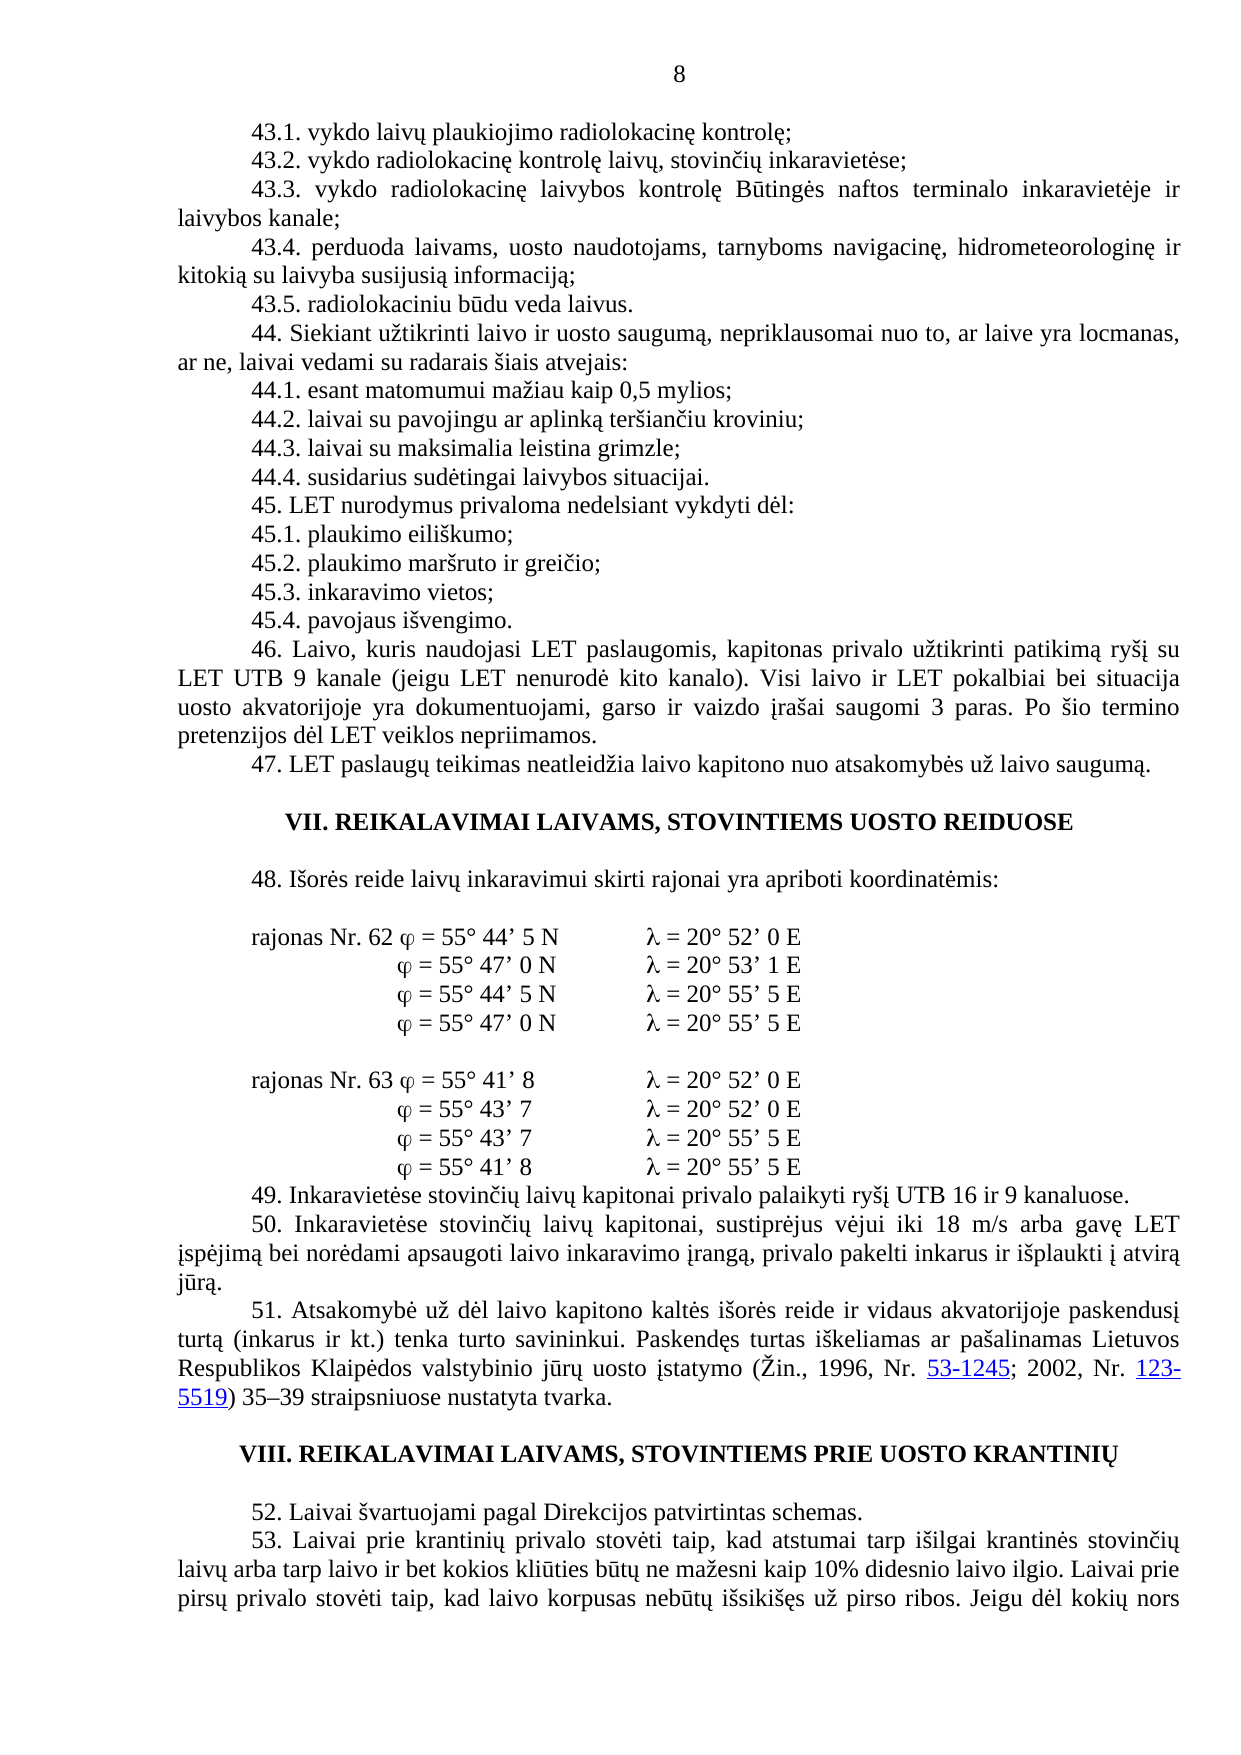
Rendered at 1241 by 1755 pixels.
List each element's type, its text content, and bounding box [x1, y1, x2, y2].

text  = 55° 47’ 0 N  = 20° 55’ 5 E [177, 1008, 1181, 1037]
text 44. Siekiant užtikrinti laivo ir uosto saugumą, nepriklausomai nuo to, ar laive yra locmanas, ar ne, laivai vedami su radarais šiais atvejais: [177, 318, 1181, 375]
text 43.4. perduoda laivams, uosto naudotojams, tarnyboms navigacinę, hidrometeorologinę ir kitokią su laivyba susijusią informaciją; [177, 232, 1181, 289]
text  = 55° 44’ 5 N  = 20° 55’ 5 E [177, 979, 1181, 1008]
text 52. Laivai švartuojami pagal Direkcijos patvirtintas schemas. [177, 1497, 1181, 1525]
text 51. Atsakomybė už dėl laivo kapitono kaltės išorės reide ir vidaus akvatorijoje paskendusį turtą (inkarus ir kt.) tenka turto savininkui. Paskendęs turtas iškeliamas ar pašalinamas Lietuvos Respublikos Klaipėdos valstybinio jūrų uosto įstatymo (Žin., 1996, Nr. 53-1245; 2002, Nr. 123-5519) 35–39 straipsniuose nustatyta tvarka. [177, 1295, 1181, 1410]
text  = 55° 41’ 8  = 20° 55’ 5 E [177, 1152, 1181, 1180]
text  = 55° 43’ 7  = 20° 55’ 5 E [177, 1123, 1181, 1152]
text 46. Laivo, kuris naudojasi LET paslaugomis, kapitonas privalo užtikrinti patikimą ryšį su LET UTB 9 kanale (jeigu LET nenurodė kito kanalo). Visi laivo ir LET pokalbiai bei situacija uosto akvatorijoje yra dokumentuojami, garso ir vaizdo įrašai saugomi 3 paras. Po šio termino pretenzijos dėl LET veiklos nepriimamos. [177, 634, 1181, 749]
text 44.2. laivai su pavojingu ar aplinką teršiančiu kroviniu; [177, 404, 1181, 433]
text 50. Inkaravietėse stovinčių laivų kapitonai, sustiprėjus vėjui iki 18 m/s arba gavę LET įspėjimą bei norėdami apsaugoti laivo inkaravimo įrangą, privalo pakelti inkarus ir išplaukti į atvirą jūrą. [177, 1209, 1181, 1295]
text rajonas Nr. 63  = 55° 41’ 8  = 20° 52’ 0 E [177, 1065, 1181, 1094]
text 48. Išorės reide laivų inkaravimui skirti rajonai yra apriboti koordinatėmis: [177, 864, 1181, 893]
text 44.3. laivai su maksimalia leistina grimzle; [177, 433, 1181, 462]
text 47. LET paslaugų teikimas neatleidžia laivo kapitono nuo atsakomybės už laivo saugumą. [177, 749, 1181, 778]
text 45. LET nurodymus privaloma nedelsiant vykdyti dėl: [177, 490, 1181, 519]
text 43.3. vykdo radiolokacinę laivybos kontrolę Būtingės naftos terminalo inkaravietėje ir laivybos kanale; [177, 174, 1181, 232]
text 43.5. radiolokaciniu būdu veda laivus. [177, 289, 1181, 318]
text 43.1. vykdo laivų plaukiojimo radiolokacinę kontrolę; [177, 117, 1181, 145]
text 53. Laivai prie krantinių privalo stovėti taip, kad atstumai tarp išilgai krantinės stovinčių laivų arba tarp laivo ir bet kokios kliūties būtų ne mažesni kaip 10% didesnio laivo ilgio. Laivai prie pirsų privalo stovėti taip, kad laivo korpusas nebūtų išsikišęs už pirso ribos. Jeigu dėl kokių nors [177, 1525, 1181, 1612]
text 45.4. pavojaus išvengimo. [177, 605, 1181, 634]
text 45.3. inkaravimo vietos; [177, 577, 1181, 605]
text 43.2. vykdo radiolokacinę kontrolę laivų, stovinčių inkaravietėse; [177, 145, 1181, 174]
text VIII. REIKALAVIMAI LAIVAMS, STOVINTIEMS PRIE UOSTO KRANTINIŲ [177, 1439, 1181, 1468]
text 49. Inkaravietėse stovinčių laivų kapitonai privalo palaikyti ryšį UTB 16 ir 9 kanaluose. [177, 1180, 1181, 1209]
text  = 55° 47’ 0 N  = 20° 53’ 1 E [177, 950, 1181, 979]
text 45.2. plaukimo maršruto ir greičio; [177, 548, 1181, 577]
text 45.1. plaukimo eiliškumo; [177, 519, 1181, 548]
text rajonas Nr. 62  = 55° 44’ 5 N  = 20° 52’ 0 E [177, 922, 1181, 950]
text 44.1. esant matomumui mažiau kaip 0,5 mylios; [177, 375, 1181, 404]
text 44.4. susidarius sudėtingai laivybos situacijai. [177, 462, 1181, 490]
text  = 55° 43’ 7  = 20° 52’ 0 E [177, 1094, 1181, 1123]
text VII. REIKALAVIMAI LAIVAMS, STOVINTIEMS UOSTO REIDUOSE [177, 807, 1181, 835]
